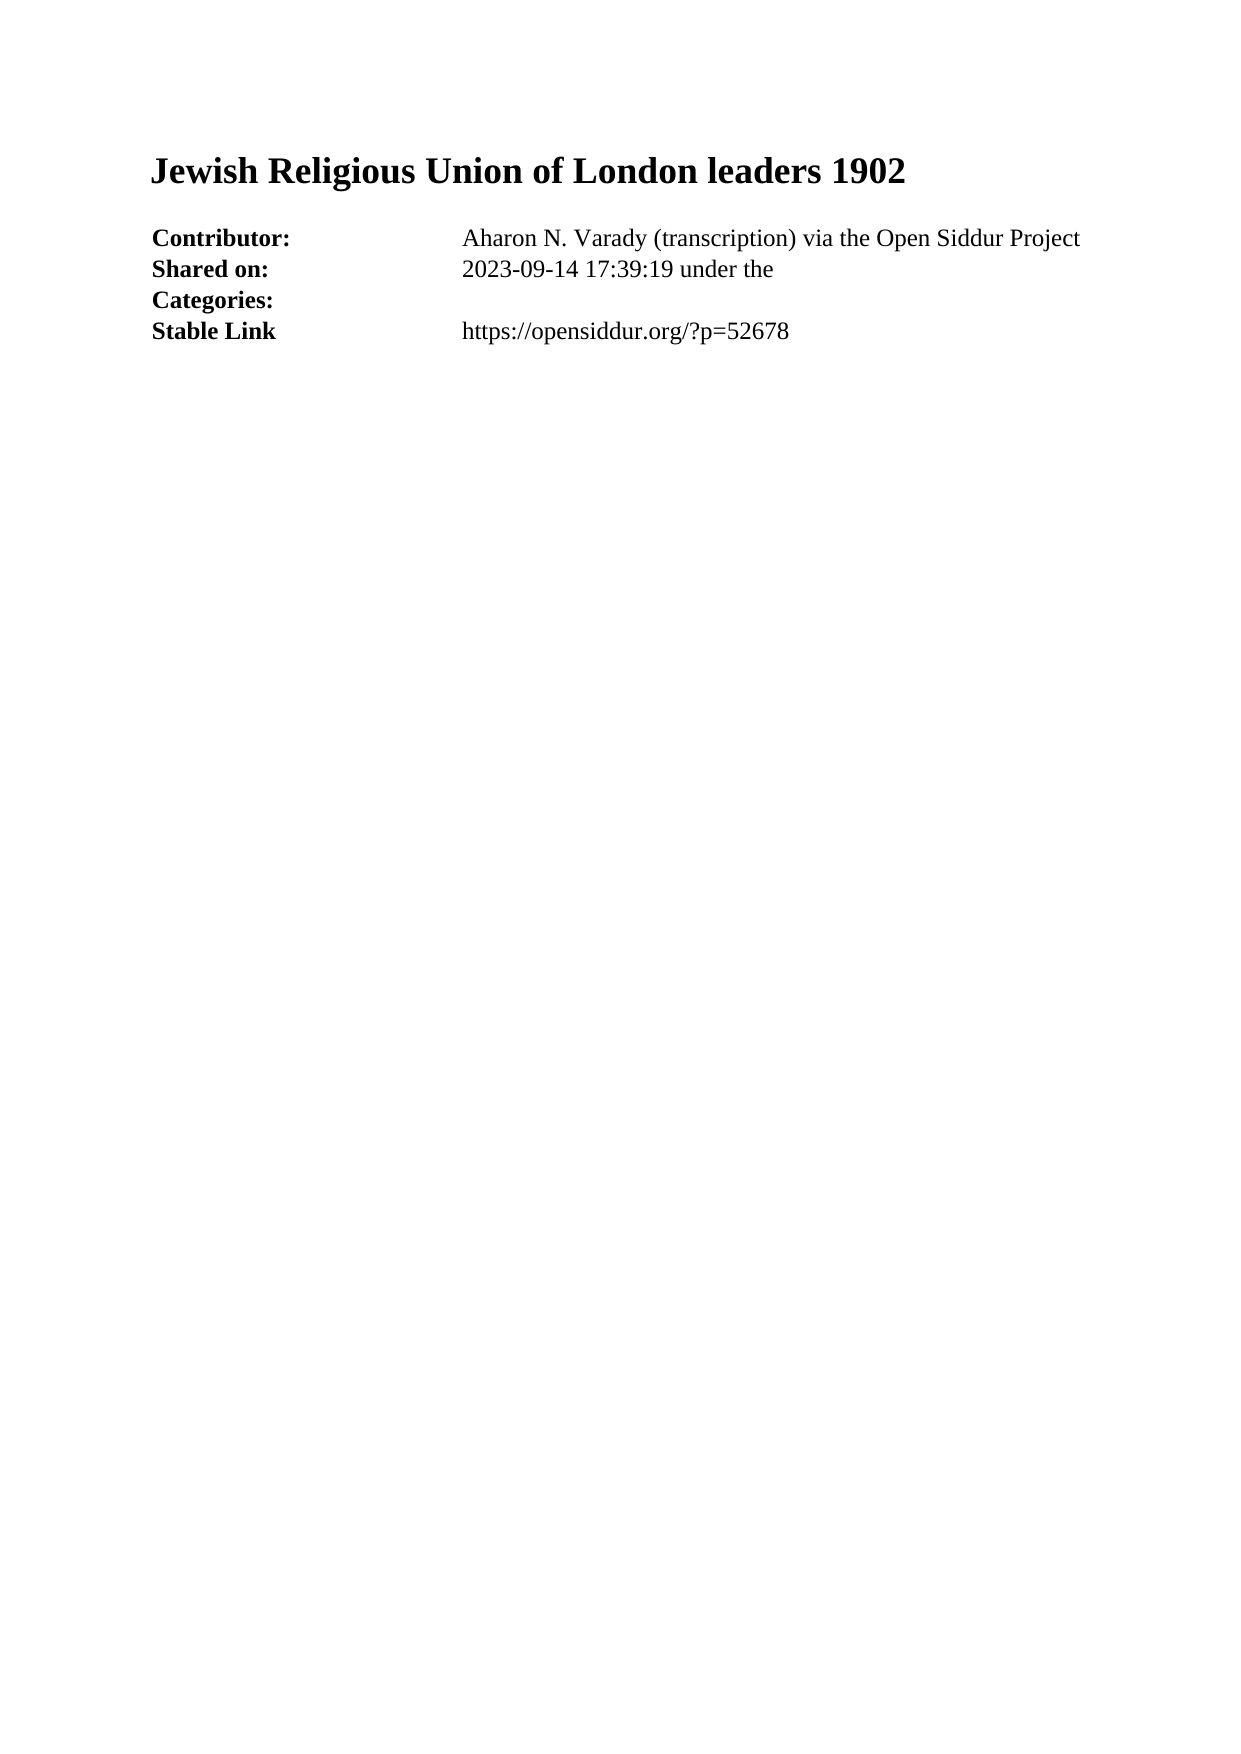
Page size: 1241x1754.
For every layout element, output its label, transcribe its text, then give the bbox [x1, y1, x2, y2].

table_cell https://opensiddur.org/?p=52678 [460, 315, 1090, 346]
table_cell 2023-09-14 17:39:19 under the [460, 254, 1090, 284]
table_header Contributor: [150, 223, 460, 253]
table_cell Stable Link [150, 315, 460, 346]
subtitle Jewish Religious Union of London leaders 1902 [150, 150, 1090, 192]
table_cell Categories: [150, 284, 460, 315]
table_cell Shared on: [150, 254, 460, 284]
table_cell [460, 284, 1090, 315]
table_header Aharon N. Varady (transcription) via the Open Siddur Project [460, 223, 1090, 253]
